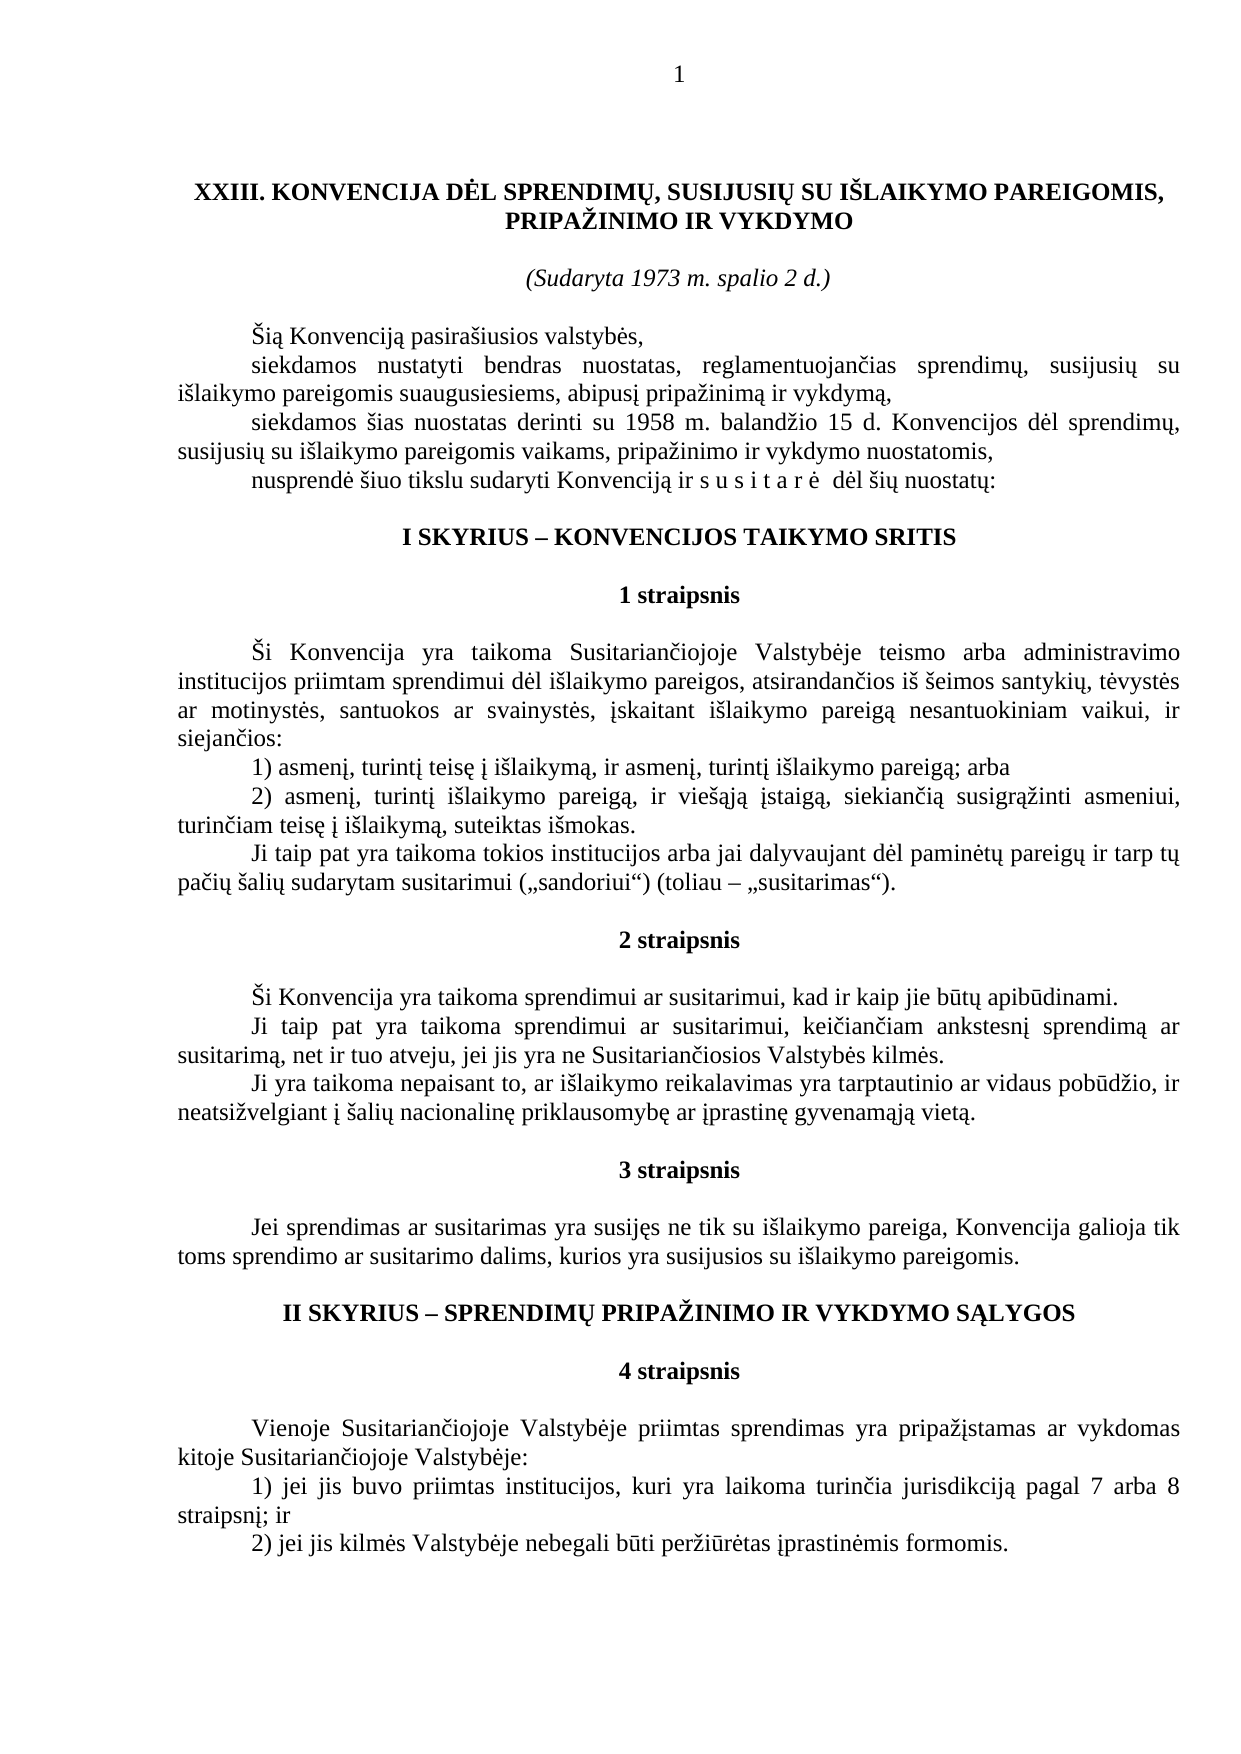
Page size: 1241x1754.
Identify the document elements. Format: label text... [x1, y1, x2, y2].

text (Sudaryta 1973 m. spalio 2 d.) [177, 263, 1181, 292]
text Šią Konvenciją pasirašiusios valstybės, [177, 321, 1181, 350]
text I SKYRIUS – KONVENCIJOS TAIKYMO SRITIS [177, 522, 1181, 551]
text 4 straipsnis [177, 1356, 1181, 1385]
text 3 straipsnis [177, 1155, 1181, 1183]
text Ji yra taikoma nepaisant to, ar išlaikymo reikalavimas yra tarptautinio ar vidaus pobūdžio, ir neatsižvelgiant į šalių nacionalinę priklausomybę ar įprastinę gyvenamąją vietą. [177, 1068, 1181, 1126]
text Vienoje Susitariančiojoje Valstybėje priimtas sprendimas yra pripažįstamas ar vykdomas kitoje Susitariančiojoje Valstybėje: [177, 1413, 1181, 1471]
text 1 straipsnis [177, 580, 1181, 608]
text nusprendė šiuo tikslu sudaryti Konvenciją ir susitarė dėl šių nuostatų: [177, 465, 1181, 493]
text siekdamos šias nuostatas derinti su 1958 m. balandžio 15 d. Konvencijos dėl sprendimų, susijusių su išlaikymo pareigomis vaikams, pripažinimo ir vykdymo nuostatomis, [177, 407, 1181, 465]
text II SKYRIUS – SPRENDIMŲ PRIPAŽINIMO IR VYKDYMO SĄLYGOS [177, 1298, 1181, 1327]
text Ši Konvencija yra taikoma Susitariančiojoje Valstybėje teismo arba administravimo institucijos priimtam sprendimui dėl išlaikymo pareigos, atsirandančios iš šeimos santykių, tėvystės ar motinystės, santuokos ar svainystės, įskaitant išlaikymo pareigą nesantuokiniam vaikui, ir siejančios: [177, 637, 1181, 752]
text Jei sprendimas ar susitarimas yra susijęs ne tik su išlaikymo pareiga, Konvencija galioja tik toms sprendimo ar susitarimo dalims, kurios yra susijusios su išlaikymo pareigomis. [177, 1212, 1181, 1270]
text 1) asmenį, turintį teisę į išlaikymą, ir asmenį, turintį išlaikymo pareigą; arba [177, 752, 1181, 781]
text Ji taip pat yra taikoma tokios institucijos arba jai dalyvaujant dėl paminėtų pareigų ir tarp tų pačių šalių sudarytam susitarimui („sandoriui“) (toliau – „susitarimas“). [177, 838, 1181, 896]
text XXIII. KONVENCIJA DĖL SPRENDIMŲ, SUSIJUSIŲ SU IŠLAIKYMO PAREIGOMIS, PRIPAŽINIMO IR VYKDYMO [177, 177, 1181, 235]
text Ji taip pat yra taikoma sprendimui ar susitarimui, keičiančiam ankstesnį sprendimą ar susitarimą, net ir tuo atveju, jei jis yra ne Susitariančiosios Valstybės kilmės. [177, 1011, 1181, 1068]
text 1) jei jis buvo priimtas institucijos, kuri yra laikoma turinčia jurisdikciją pagal 7 arba 8 straipsnį; ir [177, 1471, 1181, 1528]
text 2) jei jis kilmės Valstybėje nebegali būti peržiūrėtas įprastinėmis formomis. [177, 1528, 1181, 1557]
text siekdamos nustatyti bendras nuostatas, reglamentuojančias sprendimų, susijusių su išlaikymo pareigomis suaugusiesiems, abipusį pripažinimą ir vykdymą, [177, 350, 1181, 407]
text Ši Konvencija yra taikoma sprendimui ar susitarimui, kad ir kaip jie būtų apibūdinami. [177, 982, 1181, 1011]
text 2) asmenį, turintį išlaikymo pareigą, ir viešąją įstaigą, siekiančią susigrąžinti asmeniui, turinčiam teisę į išlaikymą, suteiktas išmokas. [177, 781, 1181, 838]
text 2 straipsnis [177, 925, 1181, 953]
